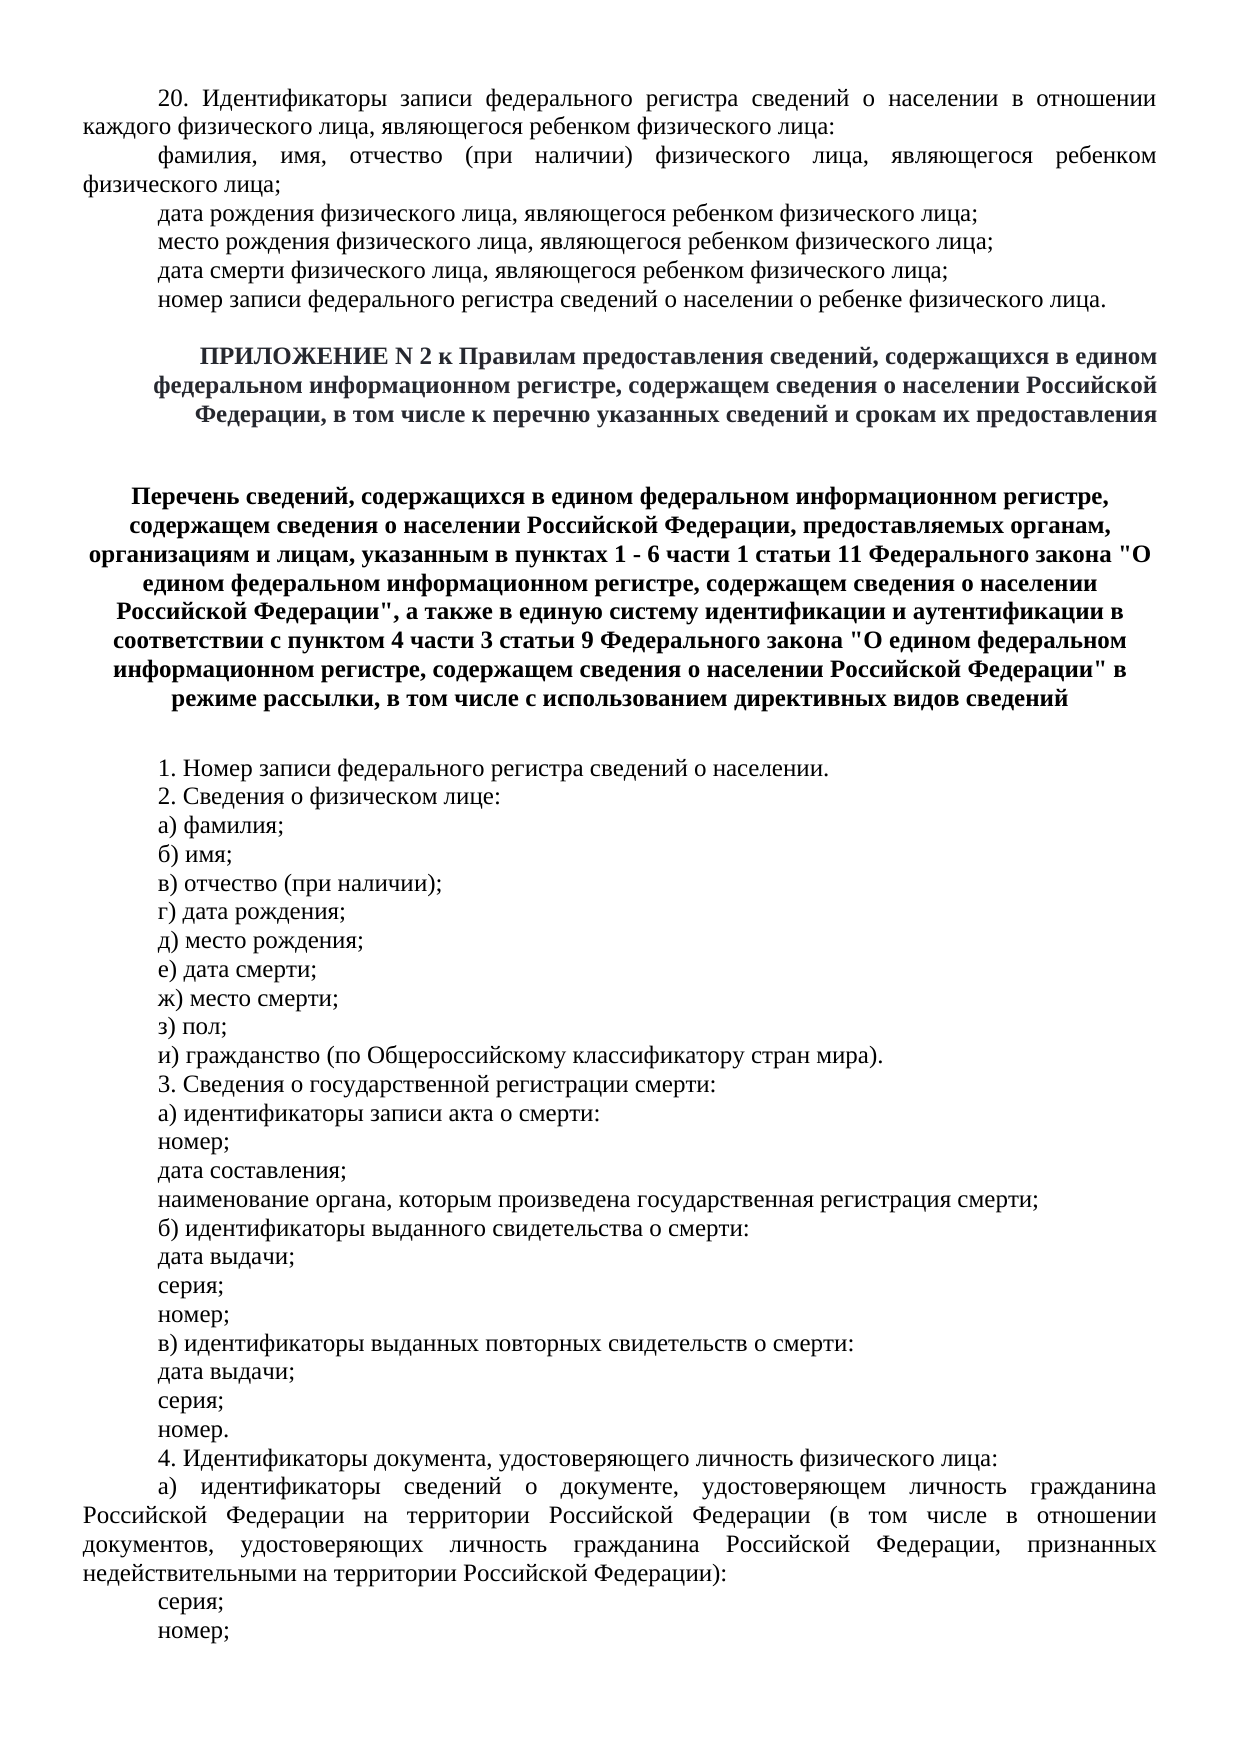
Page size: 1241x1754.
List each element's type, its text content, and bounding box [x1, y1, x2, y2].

text дата выдачи; [83, 1356, 1157, 1385]
text и) гражданство (по Общероссийскому классификатору стран мира). [83, 1040, 1157, 1069]
text ж) место смерти; [83, 983, 1157, 1011]
text серия; [83, 1586, 1157, 1615]
text дата смерти физического лица, являющегося ребенком физического лица; [83, 255, 1157, 284]
text номер записи федерального регистра сведений о населении о ребенке физического лица. [83, 284, 1157, 313]
text б) идентификаторы выданного свидетельства о смерти: [83, 1213, 1157, 1241]
text 2. Сведения о физическом лице: [83, 781, 1157, 810]
text а) фамилия; [83, 810, 1157, 839]
text серия; [83, 1385, 1157, 1414]
text номер; [83, 1299, 1157, 1328]
text номер; [83, 1615, 1157, 1644]
text б) имя; [83, 839, 1157, 868]
text д) место рождения; [83, 925, 1157, 954]
text а) идентификаторы записи акта о смерти: [83, 1098, 1157, 1126]
text место рождения физического лица, являющегося ребенком физического лица; [83, 226, 1157, 255]
text 4. Идентификаторы документа, удостоверяющего личность физического лица: [83, 1443, 1157, 1471]
text дата рождения физического лица, являющегося ребенком физического лица; [83, 198, 1157, 226]
text номер. [83, 1414, 1157, 1443]
text серия; [83, 1270, 1157, 1299]
text номер; [83, 1126, 1157, 1155]
text в) идентификаторы выданных повторных свидетельств о смерти: [83, 1328, 1157, 1356]
subtitle Перечень сведений, содержащихся в едином федеральном информационном регистре, содержащем сведения о населении Российской Федерации, предоставляемых органам, организациям и лицам, указанным в пунктах 1 - 6 части 1 статьи 11 Федерального закона "О едином федеральном информационном регистре, содержащем сведения о населении Российской Федерации", а также в единую систему идентификации и аутентификации в соответствии с пунктом 4 части 3 статьи 9 Федерального закона "О едином федеральном информационном регистре, содержащем сведения о населении Российской Федерации" в режиме рассылки, в том числе с использованием директивных видов сведений [83, 481, 1157, 711]
text в) отчество (при наличии); [83, 868, 1157, 896]
text а) идентификаторы сведений о документе, удостоверяющем личность гражданина Российской Федерации на территории Российской Федерации (в том числе в отношении документов, удостоверяющих личность гражданина Российской Федерации, признанных недействительными на территории Российской Федерации): [83, 1471, 1157, 1586]
text фамилия, имя, отчество (при наличии) физического лица, являющегося ребенком физического лица; [83, 140, 1157, 198]
text е) дата смерти; [83, 954, 1157, 983]
text 1. Номер записи федерального регистра сведений о населении. [83, 753, 1157, 781]
text 20. Идентификаторы записи федерального регистра сведений о населении в отношении каждого физического лица, являющегося ребенком физического лица: [83, 83, 1157, 140]
text ПРИЛОЖЕНИЕ N 2 к Правилам предоставления сведений, содержащихся в едином федеральном информационном регистре, содержащем сведения о населении Российской Федерации, в том числе к перечню указанных сведений и срокам их предоставления [83, 341, 1157, 428]
text г) дата рождения; [83, 896, 1157, 925]
text наименование органа, которым произведена государственная регистрация смерти; [83, 1184, 1157, 1213]
text 3. Сведения о государственной регистрации смерти: [83, 1069, 1157, 1098]
text дата выдачи; [83, 1241, 1157, 1270]
text дата составления; [83, 1155, 1157, 1184]
text з) пол; [83, 1011, 1157, 1040]
